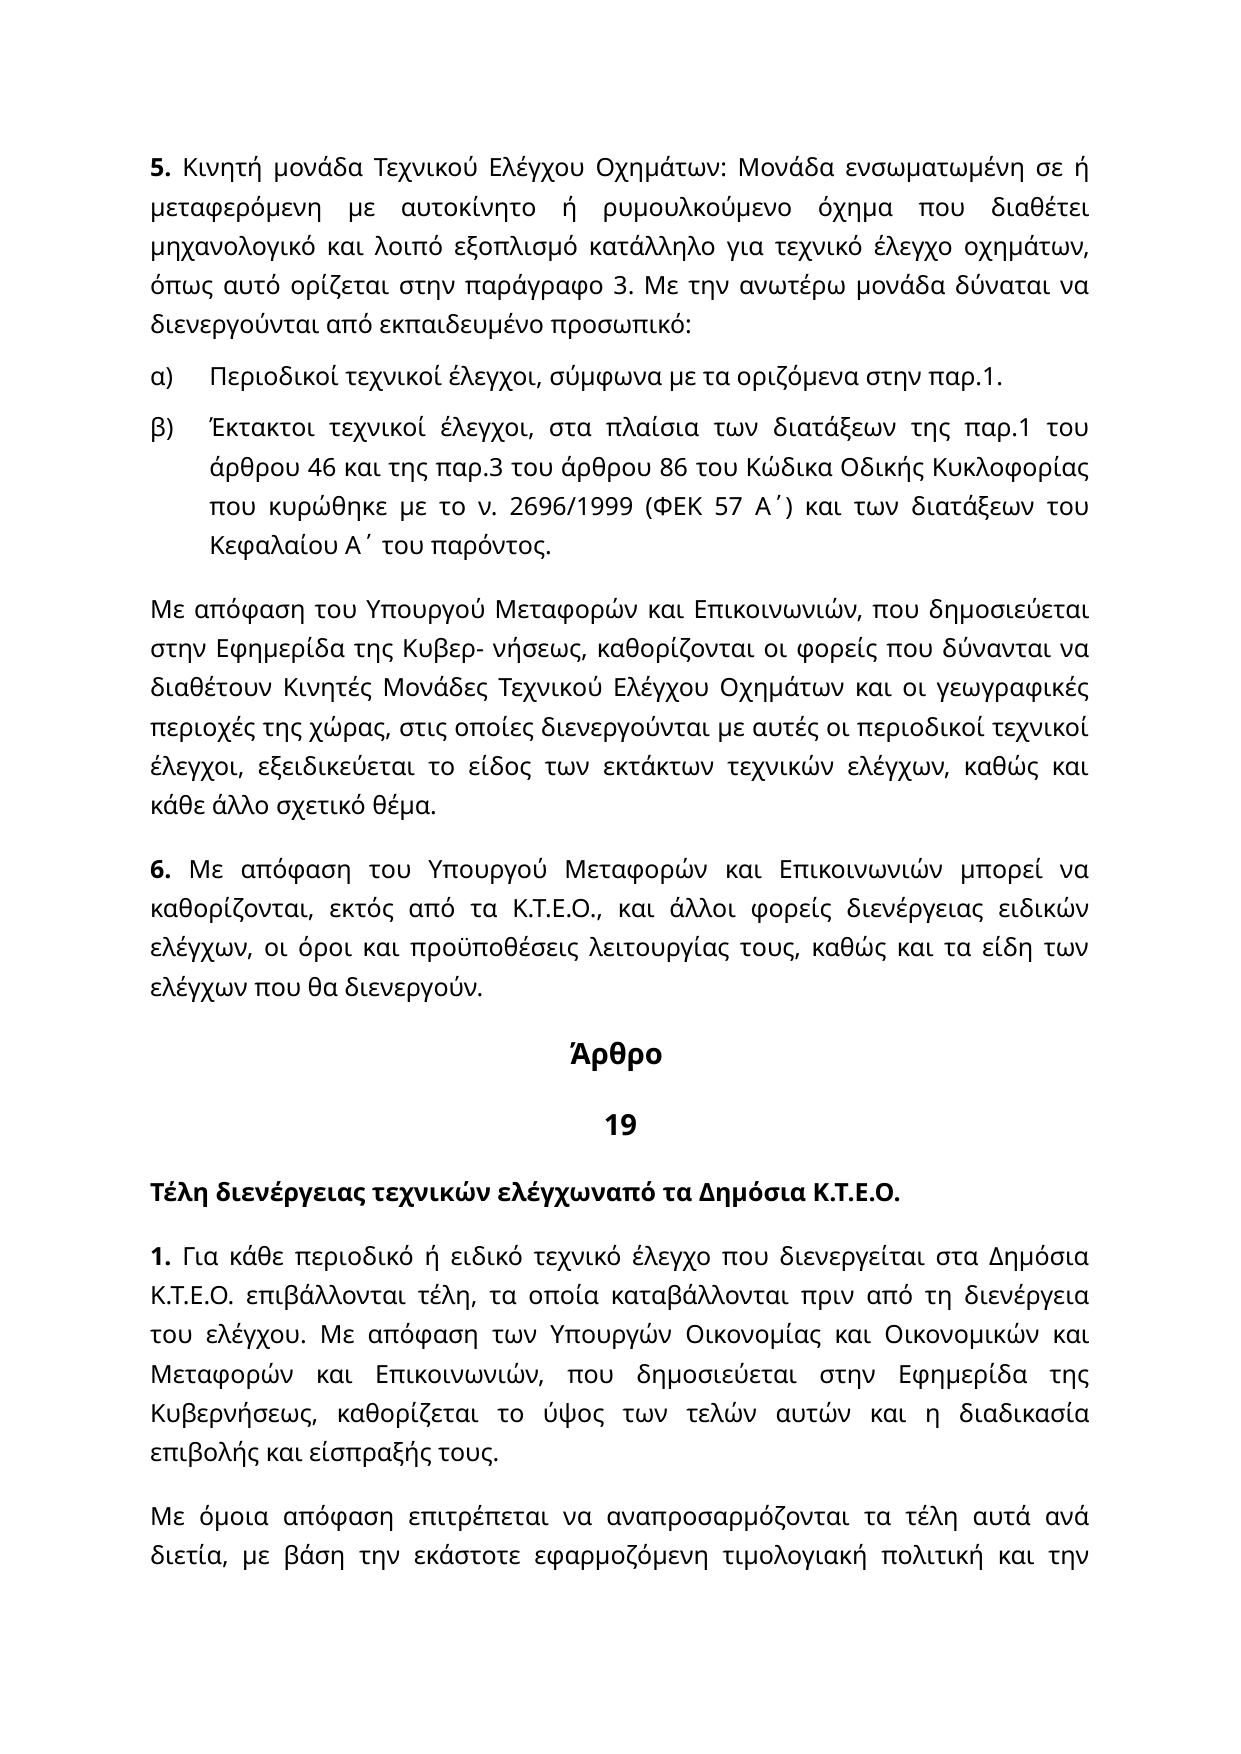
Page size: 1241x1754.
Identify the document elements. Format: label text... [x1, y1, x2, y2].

text Με απόφαση του Υπουργού Μεταφορών και Επικοινωνιών, που δημοσιεύεται στην Εφημερίδα της Κυβερ- νήσεως, καθορίζονται οι φορείς που δύνανται να διαθέτουν Κινητές Μονάδες Τεχνικού Ελέγχου Οχημάτων και οι γεωγραφικές περιοχές της χώρας, στις οποίες διενεργούνται με αυτές οι περιοδικοί τεχνικοί έλεγχοι, εξειδικεύεται το είδος των εκτάκτων τεχνικών ελέγχων, καθώς και κάθε άλλο σχετικό θέμα. [150, 592, 1090, 822]
list β) Έκτακτοι τεχνικοί έλεγχοι, στα πλαίσια των διατάξεων της παρ.1 του άρθρου 46 και της παρ.3 του άρθρου 86 του Κώδικα Οδικής Κυκλοφορίας που κυρώθηκε με το ν. 2696/1999 (ΦΕΚ 57 Α΄) και των διατάξεων του Κεφαλαίου Α΄ του παρόντος. [150, 410, 1090, 562]
subtitle Άρθρο [150, 1033, 1090, 1073]
text Με όμοια απόφαση επιτρέπεται να αναπροσαρμόζονται τα τέλη αυτά ανά διετία, με βάση την εκάστοτε εφαρμοζόμενη τιμολογιακή πολιτική και την [150, 1499, 1090, 1572]
subtitle 19 [150, 1104, 1090, 1144]
text 5. Κινητή μονάδα Τεχνικού Ελέγχου Οχημάτων: Μονάδα ενσωματωμένη σε ή μεταφερόμενη με αυτοκίνητο ή ρυμουλκούμενο όχημα που διαθέτει μηχανολογικό και λοιπό εξοπλισμό κατάλληλο για τεχνικό έλεγχο οχημάτων, όπως αυτό ορίζεται στην παράγραφο 3. Με την ανωτέρω μονάδα δύναται να διενεργούνται από εκπαιδευμένο προσωπικό: [150, 150, 1090, 341]
list α) Περιοδικοί τεχνικοί έλεγχοι, σύμφωνα με τα οριζόμενα στην παρ.1. [150, 358, 1090, 392]
text 1. Για κάθε περιοδικό ή ειδικό τεχνικό έλεγχο που διενεργείται στα Δημόσια Κ.Τ.Ε.Ο. επιβάλλονται τέλη, τα οποία καταβάλλονται πριν από τη διενέργεια του ελέγχου. Με απόφαση των Υπουργών Οικονομίας και Οικονομικών και Μεταφορών και Επικοινωνιών, που δημοσιεύεται στην Εφημερίδα της Κυβερνήσεως, καθορίζεται το ύψος των τελών αυτών και η διαδικασία επιβολής και είσπραξής τους. [150, 1239, 1090, 1469]
text 6. Με απόφαση του Υπουργού Μεταφορών και Επικοινωνιών μπορεί να καθορίζονται, εκτός από τα Κ.Τ.Ε.Ο., και άλλοι φορείς διενέργειας ειδικών ελέγχων, οι όροι και προϋποθέσεις λειτουργίας τους, καθώς και τα είδη των ελέγχων που θα διενεργούν. [150, 852, 1090, 1003]
text Τέλη διενέργειας τεχνικών ελέγχωναπό τα Δημόσια Κ.Τ.Ε.Ο. [150, 1174, 1090, 1209]
